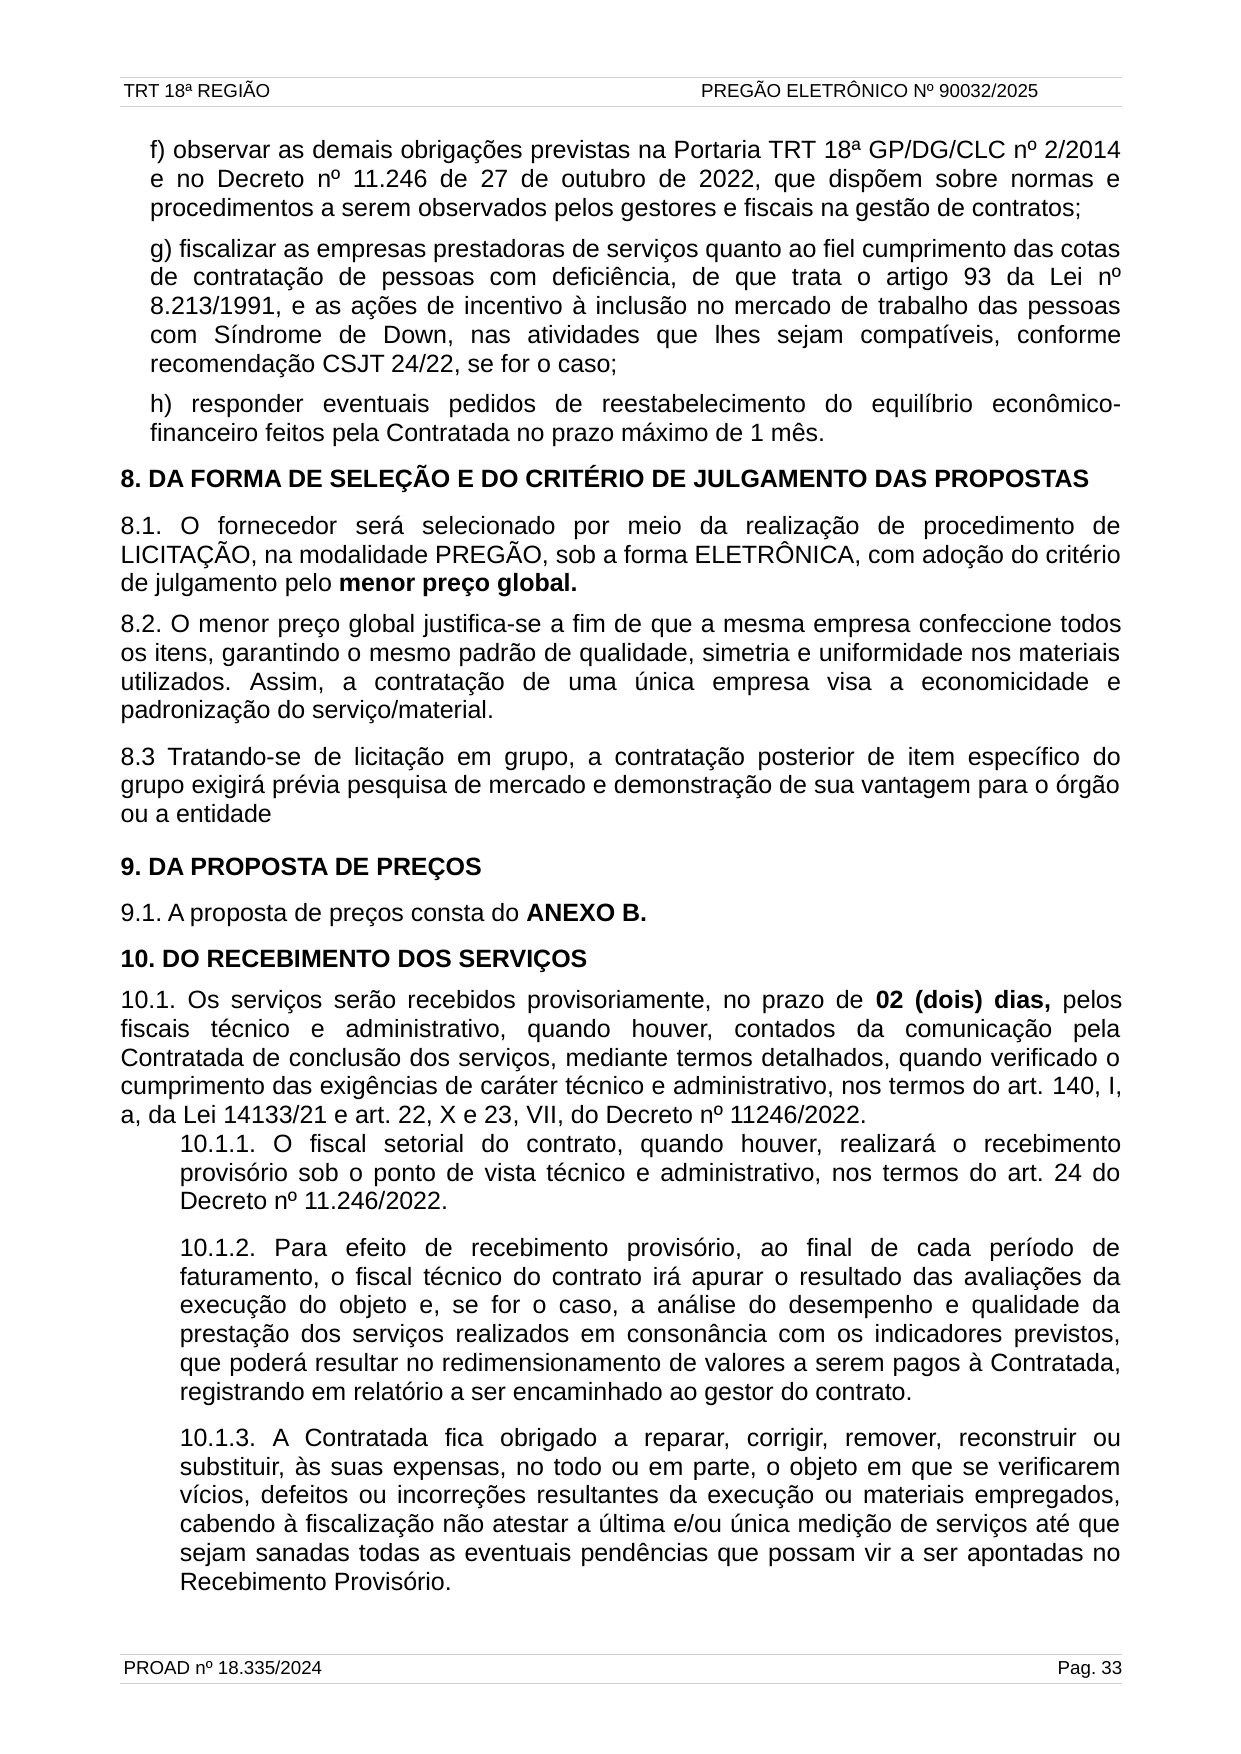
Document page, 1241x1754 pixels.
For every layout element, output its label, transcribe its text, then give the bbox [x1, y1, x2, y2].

text 10. DO RECEBIMENTO DOS SERVIÇOS [120, 944, 1122, 973]
text 8.2. O menor preço global justifica-se a fim de que a mesma empresa confeccione todos os itens, garantindo o mesmo padrão de qualidade, simetria e uniformidade nos materiais utilizados. Assim, a contratação de uma única empresa visa a economicidade e padronização do serviço/material. [120, 609, 1122, 724]
text 9.1. A proposta de preços consta do ANEXO B. [120, 898, 1122, 927]
text 8. DA FORMA DE SELEÇÃO E DO CRITÉRIO DE JULGAMENTO DAS PROPOSTAS [120, 464, 1122, 493]
text 8.1. O fornecedor será selecionado por meio da realização de procedimento de LICITAÇÃO, na modalidade PREGÃO, sob a forma ELETRÔNICA, com adoção do critério de julgamento pelo menor preço global. [120, 511, 1122, 597]
text 8.3 Tratando-se de licitação em grupo, a contratação posterior de item específico do grupo exigirá prévia pesquisa de mercado e demonstração de sua vantagem para o órgão ou a entidade [120, 742, 1122, 828]
text 10.1. Os serviços serão recebidos provisoriamente, no prazo de 02 (dois) dias, pelos fiscais técnico e administrativo, quando houver, contados da comunicação pela Contratada de conclusão dos serviços, mediante termos detalhados, quando verificado o cumprimento das exigências de caráter técnico e administrativo, nos termos do art. 140, I, a, da Lei 14133/21 e art. 22, X e 23, VII, do Decreto nº 11246/2022. [120, 985, 1122, 1129]
text 9. DA PROPOSTA DE PREÇOS [120, 852, 1122, 880]
text 10.1.2. Para efeito de recebimento provisório, ao final de cada período de faturamento, o fiscal técnico do contrato irá apurar o resultado das avaliações da execução do objeto e, se for o caso, a análise do desempenho e qualidade da prestação dos serviços realizados em consonância com os indicadores previstos, que poderá resultar no redimensionamento de valores a serem pagos à Contratada, registrando em relatório a ser encaminhado ao gestor do contrato. [179, 1233, 1122, 1405]
text 10.1.1. O fiscal setorial do contrato, quando houver, realizará o recebimento provisório sob o ponto de vista técnico e administrativo, nos termos do art. 24 do Decreto nº 11.246/2022. [179, 1129, 1122, 1215]
text f) observar as demais obrigações previstas na Portaria TRT 18ª GP/DG/CLC nº 2/2014 e no Decreto nº 11.246 de 27 de outubro de 2022, que dispõem sobre normas e procedimentos a serem observados pelos gestores e fiscais na gestão de contratos; [150, 136, 1122, 222]
text 10.1.3. A Contratada fica obrigado a reparar, corrigir, remover, reconstruir ou substituir, às suas expensas, no todo ou em parte, o objeto em que se verificarem vícios, defeitos ou incorreções resultantes da execução ou materiais empregados, cabendo à fiscalização não atestar a última e/ou única medição de serviços até que sejam sanadas todas as eventuais pendências que possam vir a ser apontadas no Recebimento Provisório. [179, 1423, 1122, 1595]
text g) fiscalizar as empresas prestadoras de serviços quanto ao fiel cumprimento das cotas de contratação de pessoas com deficiência, de que trata o artigo 93 da Lei nº 8.213/1991, e as ações de incentivo à inclusão no mercado de trabalho das pessoas com Síndrome de Down, nas atividades que lhes sejam compatíveis, conforme recomendação CSJT 24/22, se for o caso; [150, 234, 1122, 377]
text h) responder eventuais pedidos de reestabelecimento do equilíbrio econômico-financeiro feitos pela Contratada no prazo máximo de 1 mês. [150, 389, 1122, 447]
